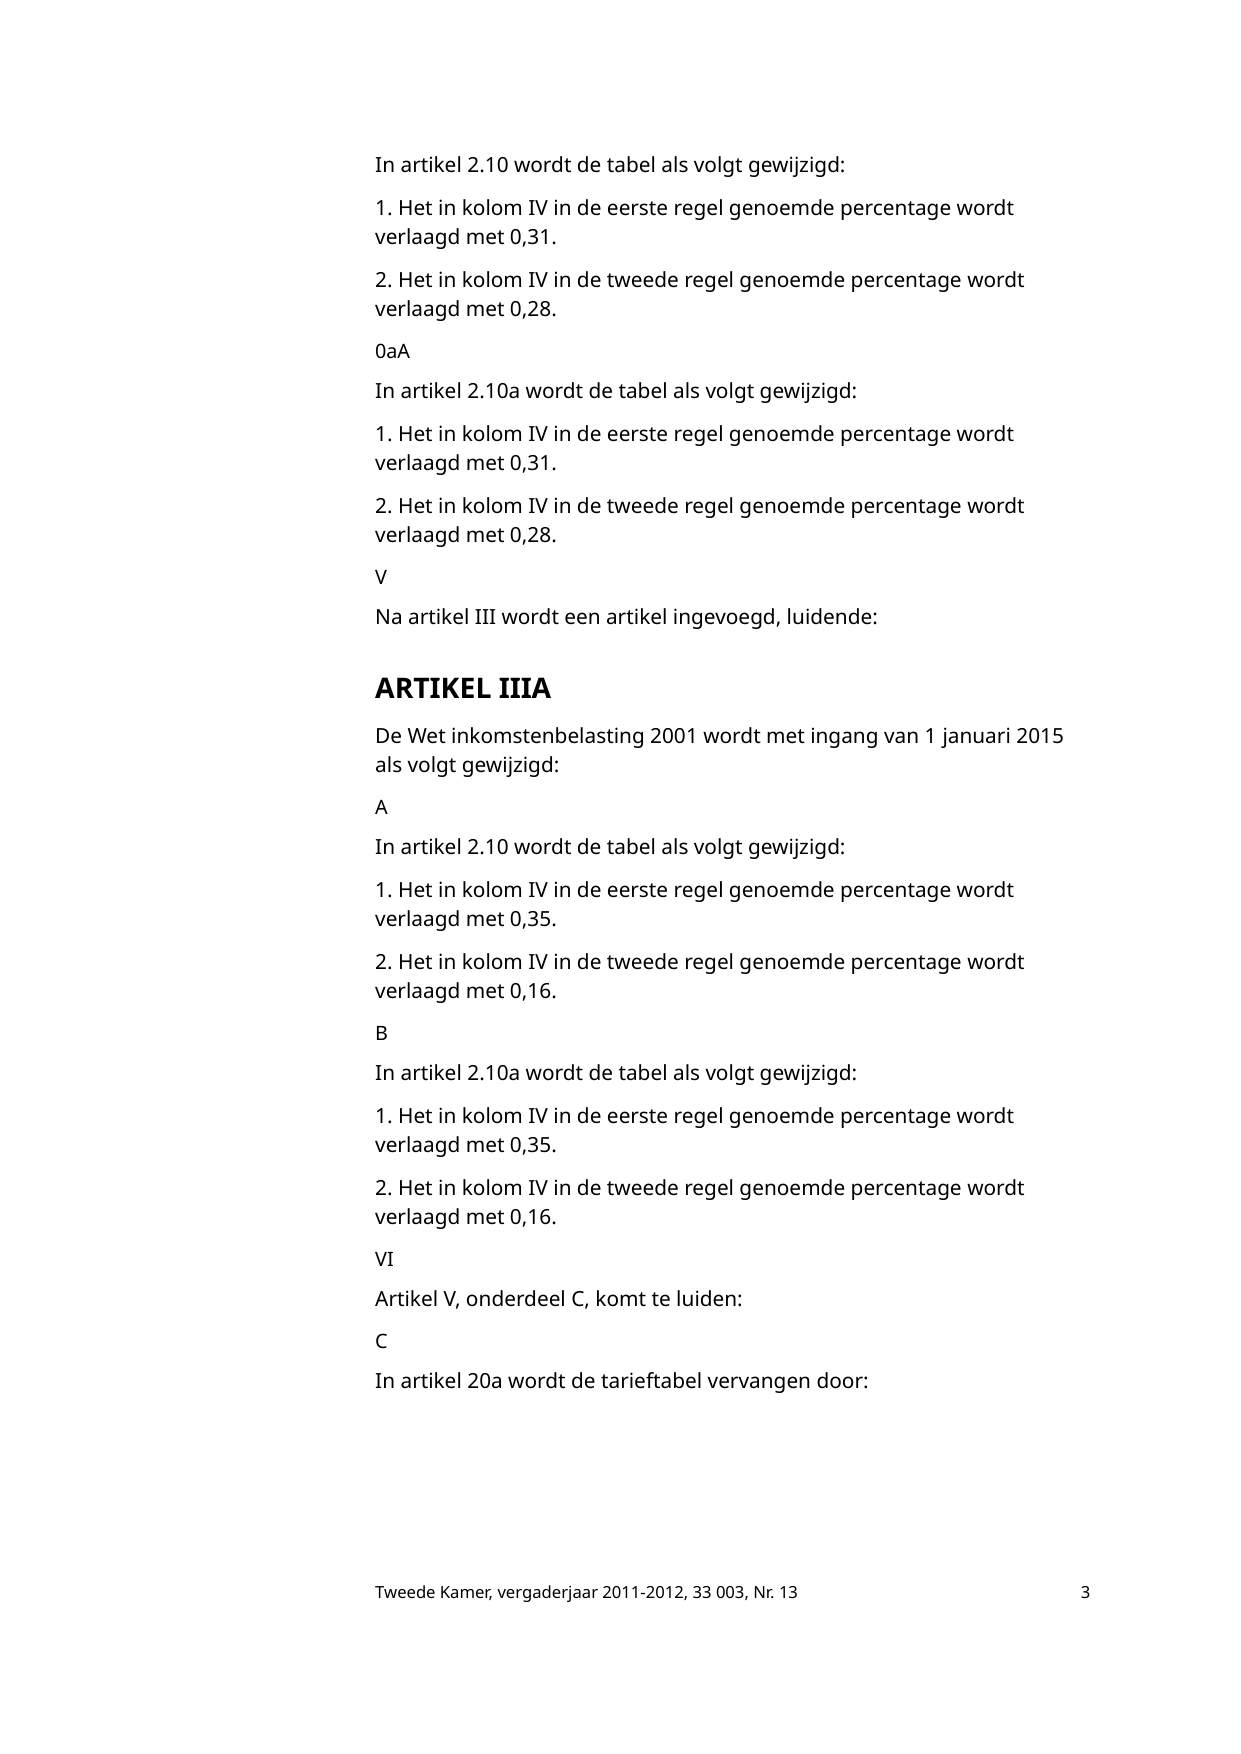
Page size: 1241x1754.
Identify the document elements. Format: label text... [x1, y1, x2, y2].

text 2. Het in kolom IV in de tweede regel genoemde percentage wordt verlaagd met 0,28. [375, 491, 1090, 548]
text In artikel 2.10 wordt de tabel als volgt gewijzigd: [375, 832, 1090, 861]
text In artikel 2.10a wordt de tabel als volgt gewijzigd: [375, 376, 1090, 404]
text In artikel 20a wordt de tarieftabel vervangen door: [375, 1366, 1090, 1394]
text 1. Het in kolom IV in de eerste regel genoemde percentage wordt verlaagd met 0,35. [375, 876, 1090, 932]
text In artikel 2.10 wordt de tabel als volgt gewijzigd: [375, 150, 1090, 178]
text 2. Het in kolom IV in de tweede regel genoemde percentage wordt verlaagd met 0,16. [375, 947, 1090, 1004]
text 2. Het in kolom IV in de tweede regel genoemde percentage wordt verlaagd met 0,16. [375, 1173, 1090, 1230]
text 1. Het in kolom IV in de eerste regel genoemde percentage wordt verlaagd met 0,31. [375, 419, 1090, 476]
text 0aA [375, 337, 1090, 364]
text In artikel 2.10a wordt de tabel als volgt gewijzigd: [375, 1058, 1090, 1086]
text V [375, 563, 1090, 590]
text De Wet inkomstenbelasting 2001 wordt met ingang van 1 januari 2015 als volgt gewijzigd: [375, 721, 1090, 778]
text A [375, 793, 1090, 820]
text 1. Het in kolom IV in de eerste regel genoemde percentage wordt verlaagd met 0,35. [375, 1101, 1090, 1158]
text C [375, 1327, 1090, 1354]
text B [375, 1019, 1090, 1046]
subtitle ARTIKEL IIIA [375, 668, 1090, 706]
text 2. Het in kolom IV in de tweede regel genoemde percentage wordt verlaagd met 0,28. [375, 265, 1090, 322]
text Na artikel III wordt een artikel ingevoegd, luidende: [375, 602, 1090, 630]
text 1. Het in kolom IV in de eerste regel genoemde percentage wordt verlaagd met 0,31. [375, 193, 1090, 250]
text Artikel V, onderdeel C, komt te luiden: [375, 1284, 1090, 1312]
text VI [375, 1245, 1090, 1272]
